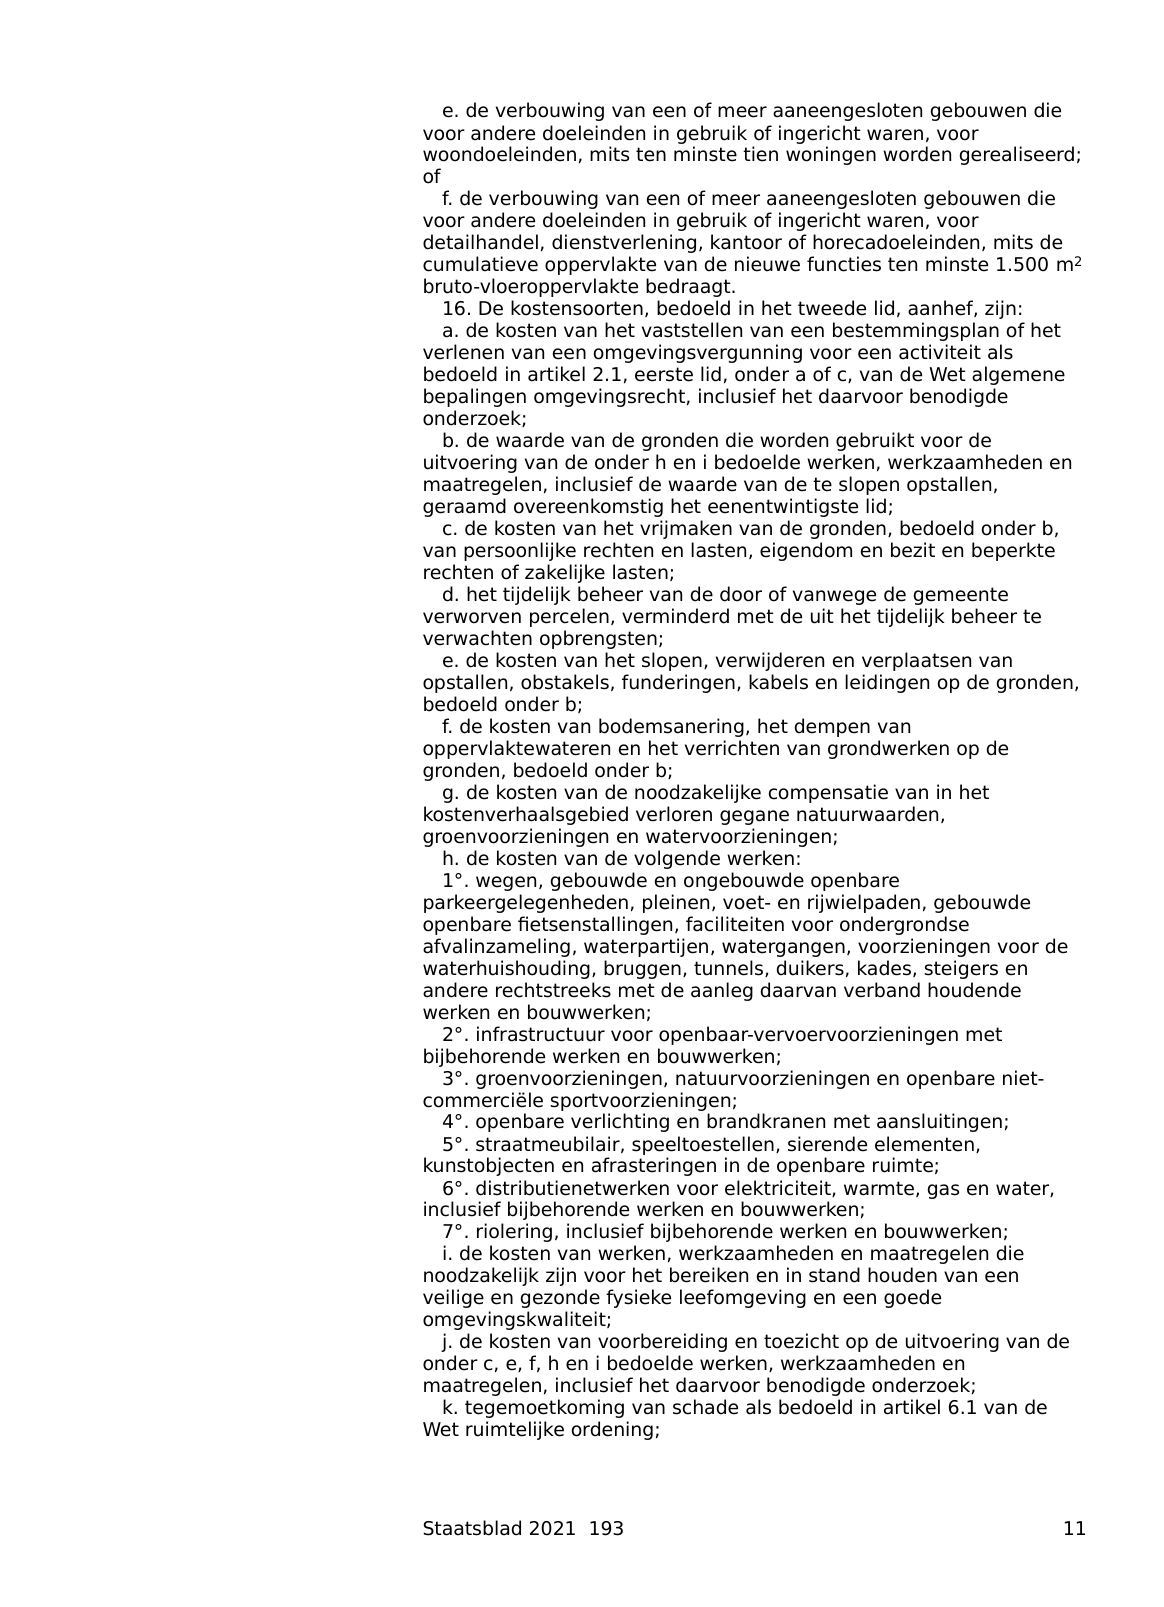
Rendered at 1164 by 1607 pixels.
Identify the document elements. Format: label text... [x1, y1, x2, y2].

text 1°. wegen, gebouwde en ongebouwde openbare parkeergelegenheden, pleinen, voet- en rijwielpaden, gebouwde openbare fietsenstallingen, faciliteiten voor ondergrondse afvalinzameling, waterpartijen, watergangen, voorzieningen voor de waterhuishouding, bruggen, tunnels, duikers, kades, steigers en andere rechtstreeks met de aanleg daarvan verband houdende werken en bouwwerken; [422, 870, 1087, 1023]
text c. de kosten van het vrijmaken van de gronden, bedoeld onder b, van persoonlijke rechten en lasten, eigendom en bezit en beperkte rechten of zakelijke lasten; [422, 518, 1087, 584]
text h. de kosten van de volgende werken: [422, 848, 1087, 870]
text b. de waarde van de gronden die worden gebruikt voor de uitvoering van de onder h en i bedoelde werken, werkzaamheden en maatregelen, inclusief de waarde van de te slopen opstallen, geraamd overeenkomstig het eenentwintigste lid; [422, 430, 1087, 518]
text 5°. straatmeubilair, speeltoestellen, sierende elementen, kunstobjecten en afrasteringen in de openbare ruimte; [422, 1133, 1087, 1177]
text e. de kosten van het slopen, verwijderen en verplaatsen van opstallen, obstakels, funderingen, kabels en leidingen op de gronden, bedoeld onder b; [422, 650, 1087, 716]
text d. het tijdelijk beheer van de door of vanwege de gemeente verworven percelen, verminderd met de uit het tijdelijk beheer te verwachten opbrengsten; [422, 584, 1087, 650]
text 4°. openbare verlichting en brandkranen met aansluitingen; [422, 1111, 1087, 1133]
text i. de kosten van werken, werkzaamheden en maatregelen die noodzakelijk zijn voor het bereiken en in stand houden van een veilige en gezonde fysieke leefomgeving en een goede omgevingskwaliteit; [422, 1243, 1087, 1331]
text g. de kosten van de noodzakelijke compensatie van in het kostenverhaalsgebied verloren gegane natuurwaarden, groenvoorzieningen en watervoorzieningen; [422, 782, 1087, 848]
text k. tegemoetkoming van schade als bedoeld in artikel 6.1 van de Wet ruimtelijke ordening; [422, 1397, 1087, 1441]
text 6°. distributienetwerken voor elektriciteit, warmte, gas en water, inclusief bijbehorende werken en bouwwerken; [422, 1177, 1087, 1221]
text e. de verbouwing van een of meer aaneengesloten gebouwen die voor andere doeleinden in gebruik of ingericht waren, voor woondoeleinden, mits ten minste tien woningen worden gerealiseerd; of [422, 100, 1087, 188]
text f. de verbouwing van een of meer aaneengesloten gebouwen die voor andere doeleinden in gebruik of ingericht waren, voor detailhandel, dienstverlening, kantoor of horecadoeleinden, mits de cumulatieve oppervlakte van de nieuwe functies ten minste 1.500 m2 bruto-vloeroppervlakte bedraagt. [422, 188, 1087, 298]
text 3°. groenvoorzieningen, natuurvoorzieningen en openbare niet-commerciële sportvoorzieningen; [422, 1067, 1087, 1111]
text j. de kosten van voorbereiding en toezicht op de uitvoering van de onder c, e, f, h en i bedoelde werken, werkzaamheden en maatregelen, inclusief het daarvoor benodigde onderzoek; [422, 1331, 1087, 1397]
text a. de kosten van het vaststellen van een bestemmingsplan of het verlenen van een omgevingsvergunning voor een activiteit als bedoeld in artikel 2.1, eerste lid, onder a of c, van de Wet algemene bepalingen omgevingsrecht, inclusief het daarvoor benodigde onderzoek; [422, 320, 1087, 430]
text 16. De kostensoorten, bedoeld in het tweede lid, aanhef, zijn: [422, 298, 1087, 320]
text 7°. riolering, inclusief bijbehorende werken en bouwwerken; [422, 1221, 1087, 1243]
text f. de kosten van bodemsanering, het dempen van oppervlaktewateren en het verrichten van grondwerken op de gronden, bedoeld onder b; [422, 716, 1087, 782]
text 2°. infrastructuur voor openbaar-vervoervoorzieningen met bijbehorende werken en bouwwerken; [422, 1023, 1087, 1067]
